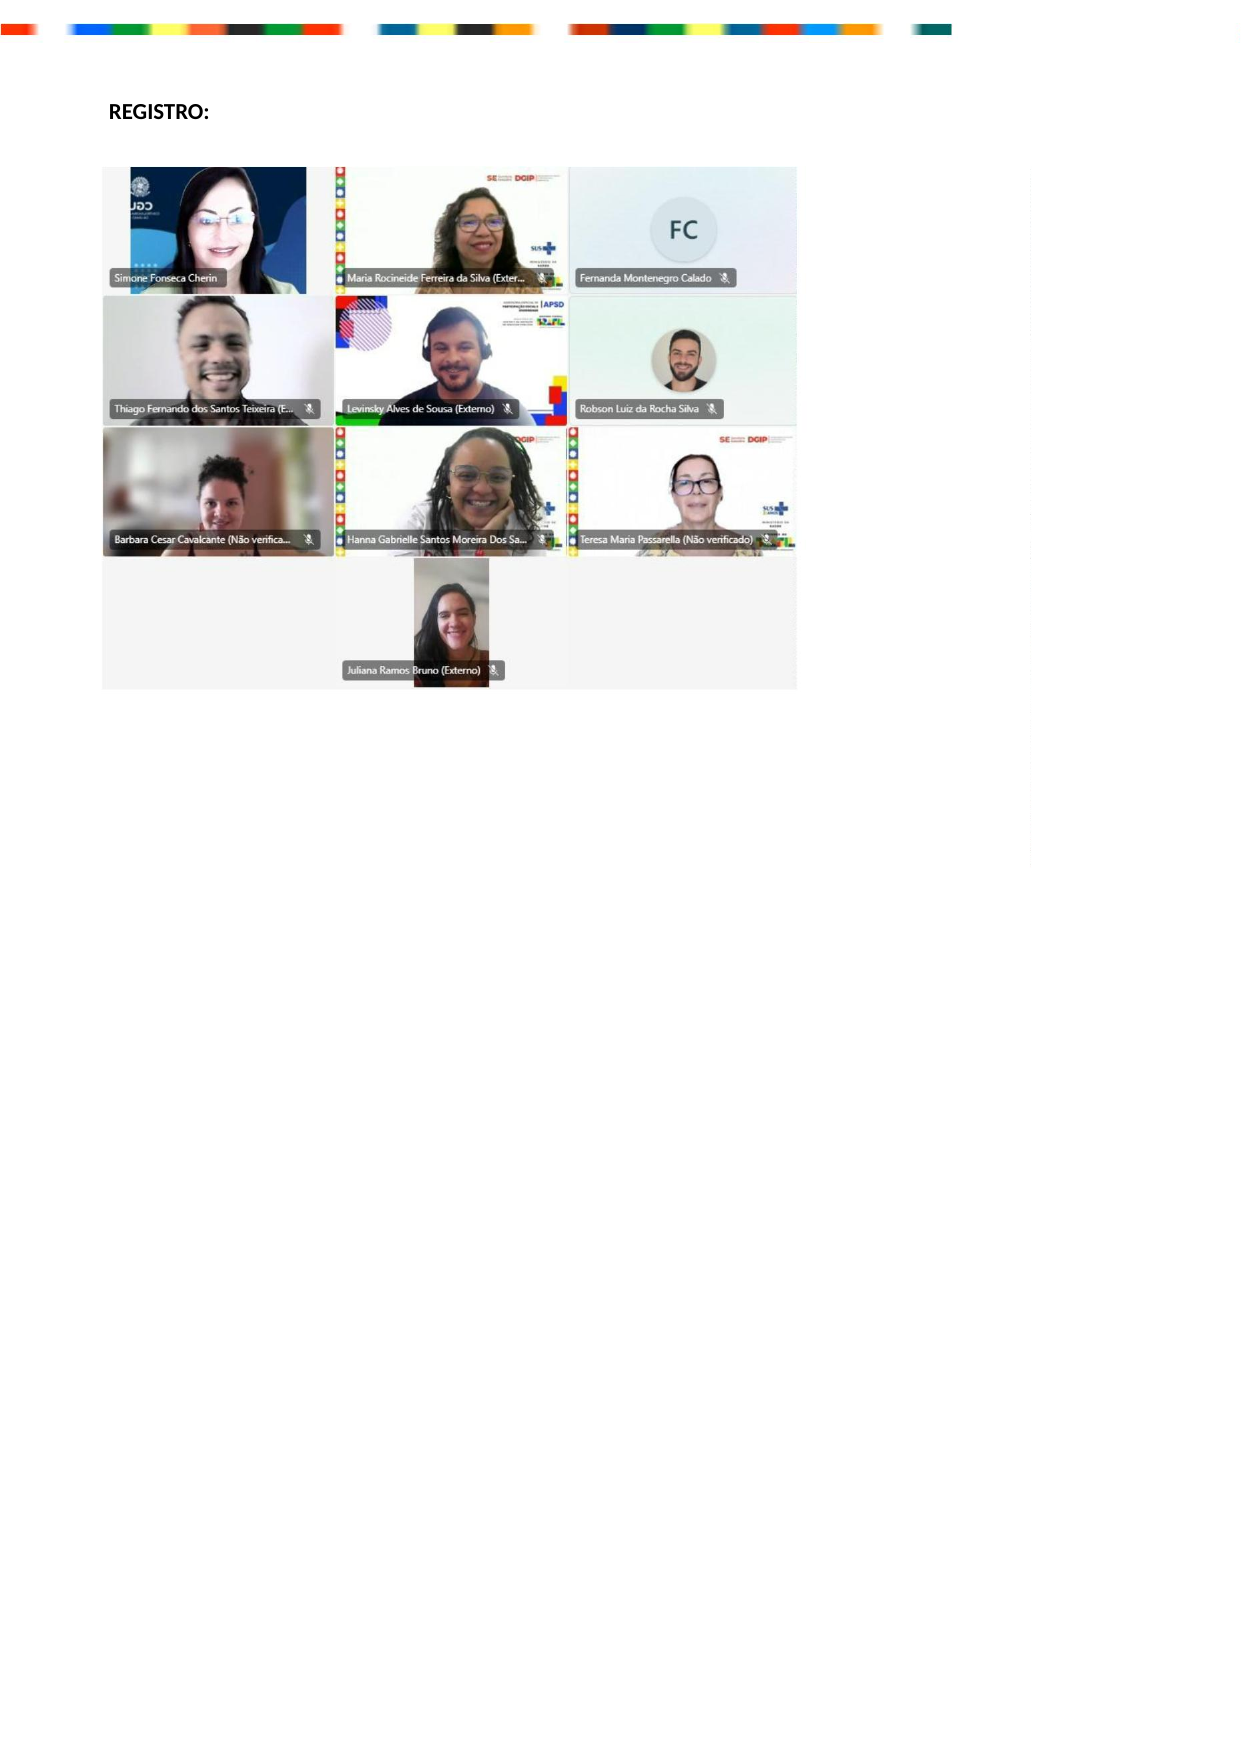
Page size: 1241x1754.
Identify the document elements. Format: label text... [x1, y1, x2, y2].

text REGISTRO: [109, 97, 226, 125]
